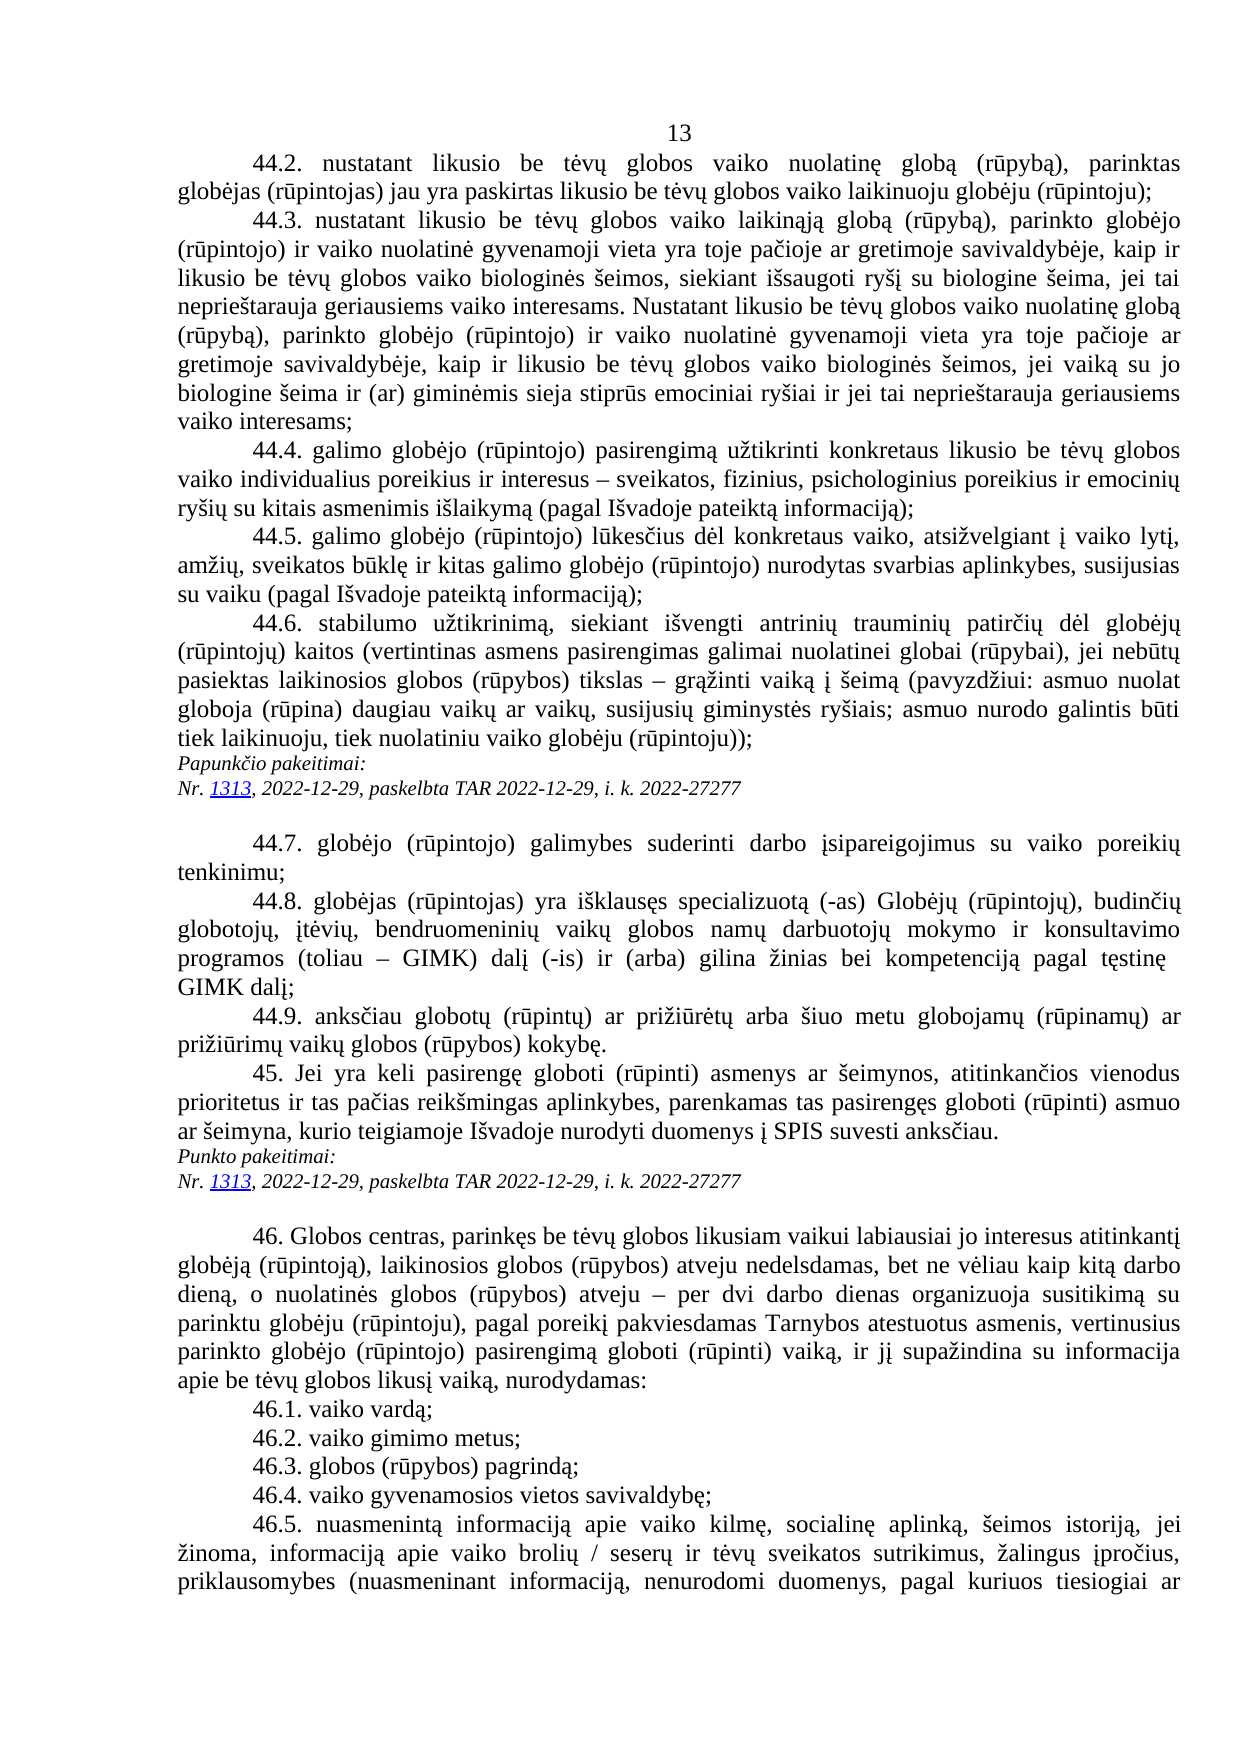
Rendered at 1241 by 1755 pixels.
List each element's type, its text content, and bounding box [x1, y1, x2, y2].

text 44.6. stabilumo užtikrinimą, siekiant išvengti antrinių trauminių patirčių dėl globėjų (rūpintojų) kaitos (vertintinas asmens pasirengimas galimai nuolatinei globai (rūpybai), jei nebūtų pasiektas laikinosios globos (rūpybos) tikslas – grąžinti vaiką į šeimą (pavyzdžiui: asmuo nuolat globoja (rūpina) daugiau vaikų ar vaikų, susijusių giminystės ryšiais; asmuo nurodo galintis būti tiek laikinuoju, tiek nuolatiniu vaiko globėju (rūpintoju)); [177, 608, 1181, 751]
text 44.9. anksčiau globotų (rūpintų) ar prižiūrėtų arba šiuo metu globojamų (rūpinamų) ar prižiūrimų vaikų globos (rūpybos) kokybę. [177, 1001, 1181, 1058]
text Nr. 1313, 2022-12-29, paskelbta TAR 2022-12-29, i. k. 2022-27277 [177, 1168, 1181, 1193]
text Punkto pakeitimai: [177, 1144, 1181, 1168]
text 46. Globos centras, parinkęs be tėvų globos likusiam vaikui labiausiai jo interesus atitinkantį globėją (rūpintoją), laikinosios globos (rūpybos) atveju nedelsdamas, bet ne vėliau kaip kitą darbo dieną, o nuolatinės globos (rūpybos) atveju – per dvi darbo dienas organizuoja susitikimą su parinktu globėju (rūpintoju), pagal poreikį pakviesdamas Tarnybos atestuotus asmenis, vertinusius parinkto globėjo (rūpintojo) pasirengimą globoti (rūpinti) vaiką, ir jį supažindina su informacija apie be tėvų globos likusį vaiką, nurodydamas: [177, 1221, 1181, 1394]
text 44.7. globėjo (rūpintojo) galimybes suderinti darbo įsipareigojimus su vaiko poreikių tenkinimu; [177, 828, 1181, 886]
text 44.8. globėjas (rūpintojas) yra išklausęs specializuotą (-as) Globėjų (rūpintojų), budinčių globotojų, įtėvių, bendruomeninių vaikų globos namų darbuotojų mokymo ir konsultavimo programos (toliau – GIMK) dalį (-is) ir (arba) gilina žinias bei kompetenciją pagal tęstinę GIMK dalį; [177, 886, 1181, 1001]
text 46.2. vaiko gimimo metus; [177, 1423, 1181, 1451]
text 45. Jei yra keli pasirengę globoti (rūpinti) asmenys ar šeimynos, atitinkančios vienodus prioritetus ir tas pačias reikšmingas aplinkybes, parenkamas tas pasirengęs globoti (rūpinti) asmuo ar šeimyna, kurio teigiamoje Išvadoje nurodyti duomenys į SPIS suvesti anksčiau. [177, 1058, 1181, 1144]
text 44.5. galimo globėjo (rūpintojo) lūkesčius dėl konkretaus vaiko, atsižvelgiant į vaiko lytį, amžių, sveikatos būklę ir kitas galimo globėjo (rūpintojo) nurodytas svarbias aplinkybes, susijusias su vaiku (pagal Išvadoje pateiktą informaciją); [177, 521, 1181, 608]
text 44.2. nustatant likusio be tėvų globos vaiko nuolatinę globą (rūpybą), parinktas globėjas (rūpintojas) jau yra paskirtas likusio be tėvų globos vaiko laikinuoju globėju (rūpintoju); [177, 148, 1181, 205]
text 46.5. nuasmenintą informaciją apie vaiko kilmę, socialinę aplinką, šeimos istoriją, jei žinoma, informaciją apie vaiko brolių / seserų ir tėvų sveikatos sutrikimus, žalingus įpročius, priklausomybes (nuasmeninant informaciją, nenurodomi duomenys, pagal kuriuos tiesiogiai ar [177, 1509, 1181, 1595]
text 46.1. vaiko vardą; [177, 1394, 1181, 1423]
text 46.4. vaiko gyvenamosios vietos savivaldybę; [177, 1480, 1181, 1509]
text Nr. 1313, 2022-12-29, paskelbta TAR 2022-12-29, i. k. 2022-27277 [177, 775, 1181, 799]
text 46.3. globos (rūpybos) pagrindą; [177, 1451, 1181, 1480]
text 44.4. galimo globėjo (rūpintojo) pasirengimą užtikrinti konkretaus likusio be tėvų globos vaiko individualius poreikius ir interesus – sveikatos, fizinius, psichologinius poreikius ir emocinių ryšių su kitais asmenimis išlaikymą (pagal Išvadoje pateiktą informaciją); [177, 435, 1181, 521]
text Papunkčio pakeitimai: [177, 751, 1181, 775]
text 44.3. nustatant likusio be tėvų globos vaiko laikinąją globą (rūpybą), parinkto globėjo (rūpintojo) ir vaiko nuolatinė gyvenamoji vieta yra toje pačioje ar gretimoje savivaldybėje, kaip ir likusio be tėvų globos vaiko biologinės šeimos, siekiant išsaugoti ryšį su biologine šeima, jei tai neprieštarauja geriausiems vaiko interesams. Nustatant likusio be tėvų globos vaiko nuolatinę globą (rūpybą), parinkto globėjo (rūpintojo) ir vaiko nuolatinė gyvenamoji vieta yra toje pačioje ar gretimoje savivaldybėje, kaip ir likusio be tėvų globos vaiko biologinės šeimos, jei vaiką su jo biologine šeima ir (ar) giminėmis sieja stiprūs emociniai ryšiai ir jei tai neprieštarauja geriausiems vaiko interesams; [177, 205, 1181, 435]
